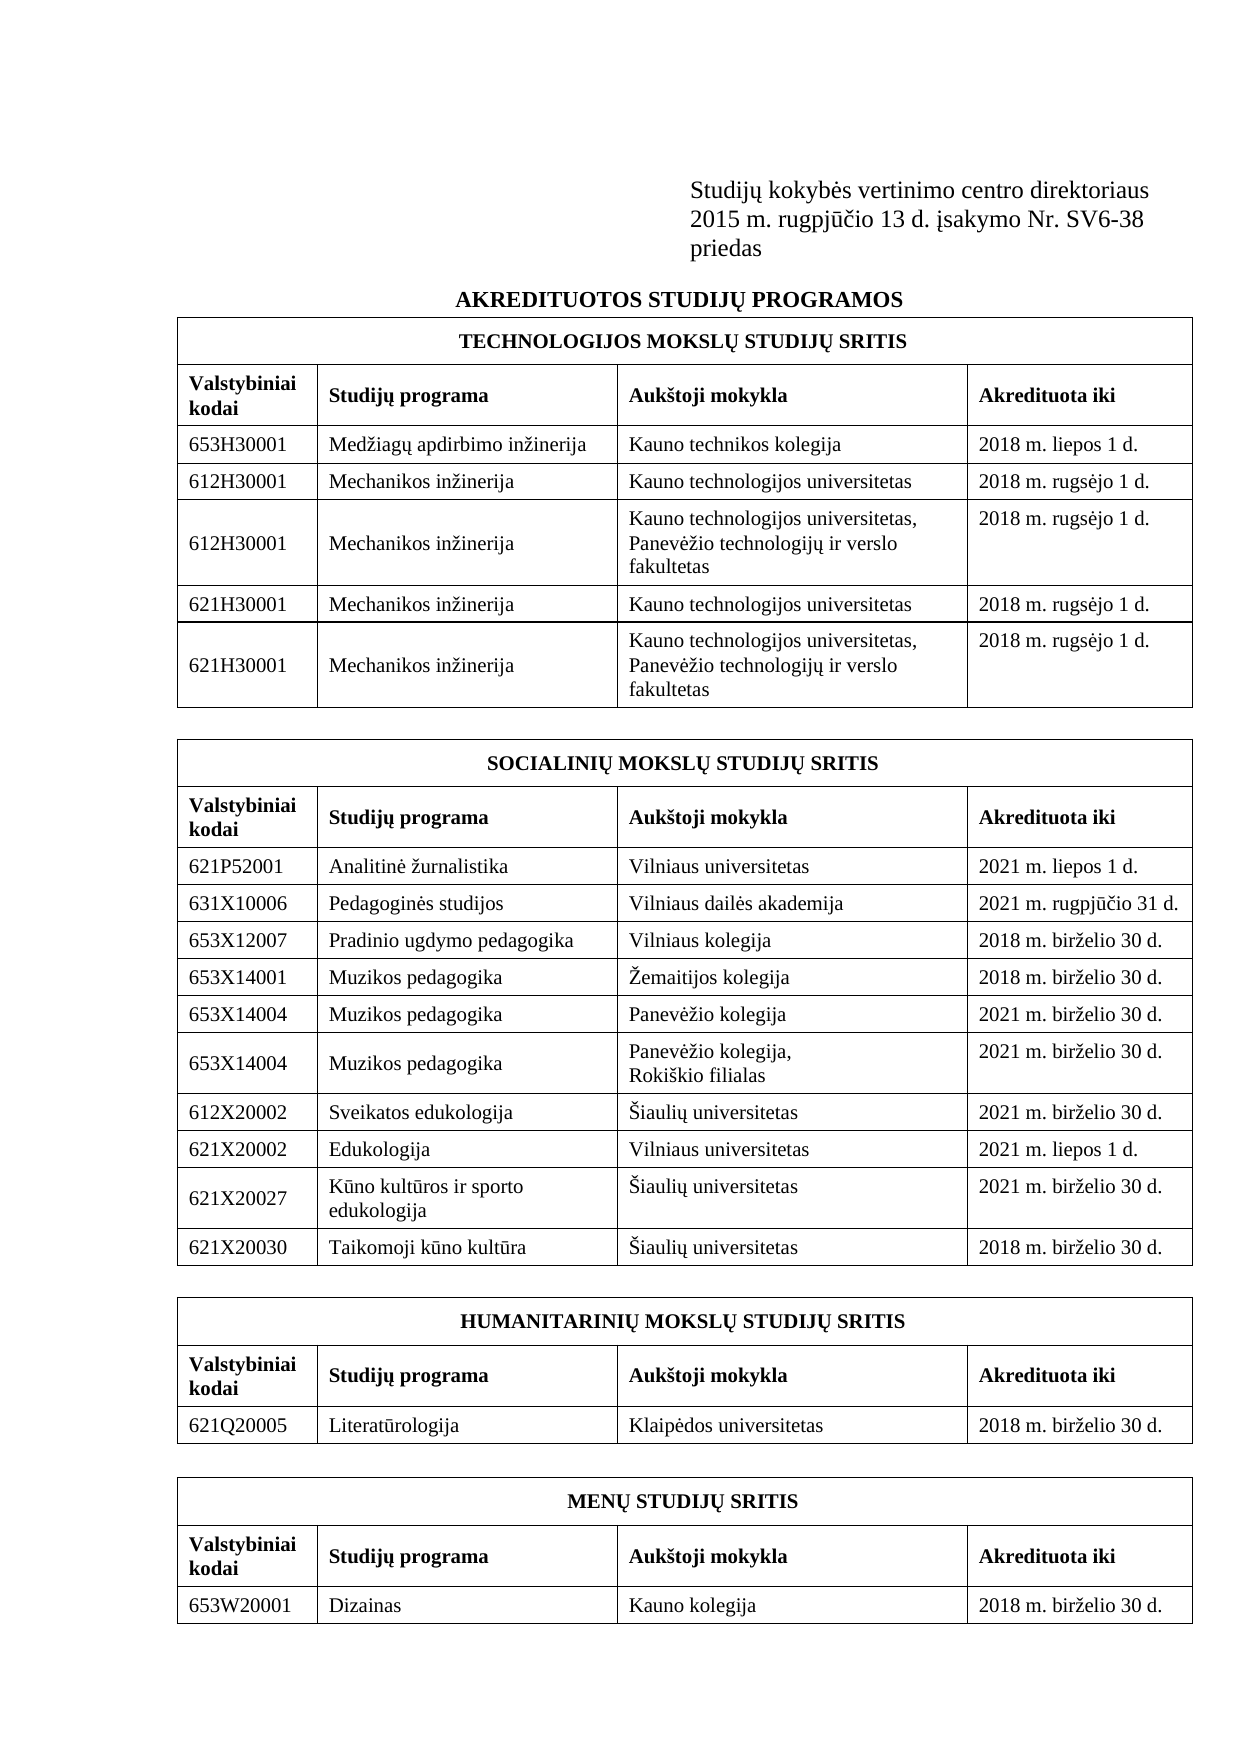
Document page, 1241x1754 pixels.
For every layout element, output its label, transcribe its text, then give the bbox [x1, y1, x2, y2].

table_cell 2018 m. liepos 1 d. [968, 426, 1192, 462]
table_cell 621H30001 [178, 623, 317, 707]
table_cell Kauno kolegija [618, 1587, 967, 1623]
table_cell Mechanikos inžinerija [318, 464, 617, 499]
table_cell Valstybiniai kodai [178, 1346, 317, 1406]
table_cell Šiaulių universitetas [618, 1168, 967, 1228]
table_cell 621H30001 [178, 586, 317, 621]
table_cell Dizainas [318, 1587, 617, 1623]
table_cell 2021 m. birželio 30 d. [968, 1168, 1192, 1228]
table_cell Studijų programa [318, 1346, 617, 1406]
table_cell Vilniaus dailės akademija [618, 885, 967, 921]
table_cell Aukštoji mokykla [618, 787, 967, 847]
table_cell Šiaulių universitetas [618, 1229, 967, 1265]
table_cell Sveikatos edukologija [318, 1094, 617, 1130]
table_cell Klaipėdos universitetas [618, 1407, 967, 1442]
table_cell Vilniaus universitetas [618, 848, 967, 884]
table_cell Panevėžio kolegija, Rokiškio filialas [618, 1033, 967, 1093]
table_cell 653X12007 [178, 922, 317, 958]
table_cell Panevėžio kolegija [618, 996, 967, 1032]
table_cell Vilniaus universitetas [618, 1131, 967, 1167]
table_cell Vilniaus kolegija [618, 922, 967, 958]
table_cell 612H30001 [178, 464, 317, 499]
table_cell 2018 m. rugsėjo 1 d. [968, 623, 1192, 707]
table_cell Mechanikos inžinerija [318, 586, 617, 621]
table_cell Akredituota iki [968, 365, 1192, 425]
table_cell Pedagoginės studijos [318, 885, 617, 921]
table_cell Kauno technologijos universitetas [618, 464, 967, 499]
table_cell Mechanikos inžinerija [318, 500, 617, 584]
table_cell 653H30001 [178, 426, 317, 462]
table_cell 612H30001 [178, 500, 317, 584]
table_header menų studijų sritis [178, 1478, 1192, 1525]
table_cell Žemaitijos kolegija [618, 959, 967, 995]
table_cell Kūno kultūros ir sporto edukologija [318, 1168, 617, 1228]
table_cell Literatūrologija [318, 1407, 617, 1442]
table_cell Mechanikos inžinerija [318, 623, 617, 707]
table_cell Studijų programa [318, 787, 617, 847]
table_cell 631X10006 [178, 885, 317, 921]
table_cell 2021 m. birželio 30 d. [968, 996, 1192, 1032]
table_cell 621Q20005 [178, 1407, 317, 1442]
table_cell 2018 m. rugsėjo 1 d. [968, 500, 1192, 584]
table_cell 2021 m. birželio 30 d. [968, 1033, 1192, 1093]
table_cell Muzikos pedagogika [318, 996, 617, 1032]
table_header humanitarinių mokslų studijų sritis [178, 1298, 1192, 1344]
table_cell 612X20002 [178, 1094, 317, 1130]
table_cell 2018 m. rugsėjo 1 d. [968, 586, 1192, 621]
table_cell 2018 m. rugsėjo 1 d. [968, 464, 1192, 499]
table_header socialinių mokslų studijų sritis [178, 740, 1192, 786]
table_cell 2018 m. birželio 30 d. [968, 922, 1192, 958]
table_cell Šiaulių universitetas [618, 1094, 967, 1130]
table_cell 2021 m. liepos 1 d. [968, 1131, 1192, 1167]
table_cell Valstybiniai kodai [178, 365, 317, 425]
table_cell 653W20001 [178, 1587, 317, 1623]
table_header technologijos mokslų studijų sritis [178, 318, 1192, 364]
table_cell 2018 m. birželio 30 d. [968, 1587, 1192, 1623]
table_cell Pradinio ugdymo pedagogika [318, 922, 617, 958]
table_cell 2018 m. birželio 30 d. [968, 959, 1192, 995]
table_cell Kauno technologijos universitetas, Panevėžio technologijų ir verslo fakultetas [618, 500, 967, 584]
table_cell Akredituota iki [968, 1526, 1192, 1586]
table_cell 2021 m. liepos 1 d. [968, 848, 1192, 884]
text priedas [690, 233, 1181, 262]
table_cell Medžiagų apdirbimo inžinerija [318, 426, 617, 462]
table_cell Aukštoji mokykla [618, 365, 967, 425]
table_cell 621X20002 [178, 1131, 317, 1167]
table_cell Akredituota iki [968, 787, 1192, 847]
text Studijų kokybės vertinimo centro direktoriaus [690, 176, 1181, 204]
table_cell 653X14001 [178, 959, 317, 995]
table_cell 621X20027 [178, 1168, 317, 1228]
table_cell Edukologija [318, 1131, 617, 1167]
table_cell Taikomoji kūno kultūra [318, 1229, 617, 1265]
table_cell Valstybiniai kodai [178, 787, 317, 847]
table_cell 2021 m. rugpjūčio 31 d. [968, 885, 1192, 921]
table_cell Akredituota iki [968, 1346, 1192, 1406]
table_cell 653X14004 [178, 1033, 317, 1093]
table_cell 2018 m. birželio 30 d. [968, 1407, 1192, 1442]
table_cell 621X20030 [178, 1229, 317, 1265]
table_cell Studijų programa [318, 365, 617, 425]
table_cell 621P52001 [178, 848, 317, 884]
table_cell Muzikos pedagogika [318, 959, 617, 995]
table_cell Valstybiniai kodai [178, 1526, 317, 1586]
table_cell Aukštoji mokykla [618, 1346, 967, 1406]
table_cell Studijų programa [318, 1526, 617, 1586]
table_cell 2018 m. birželio 30 d. [968, 1229, 1192, 1265]
table_cell Kauno technikos kolegija [618, 426, 967, 462]
text 2015 m. rugpjūčio 13 d. įsakymo Nr. SV6-38 [690, 204, 1181, 233]
table_cell 653X14004 [178, 996, 317, 1032]
table_cell Kauno technologijos universitetas, Panevėžio technologijų ir verslo fakultetas [618, 623, 967, 707]
table_cell 2021 m. birželio 30 d. [968, 1094, 1192, 1130]
table_cell Analitinė žurnalistika [318, 848, 617, 884]
table_cell Aukštoji mokykla [618, 1526, 967, 1586]
text AKREDITUOTos STUDIJŲ PROGRAMos [177, 286, 1181, 312]
table_cell Muzikos pedagogika [318, 1033, 617, 1093]
table_cell Kauno technologijos universitetas [618, 586, 967, 621]
